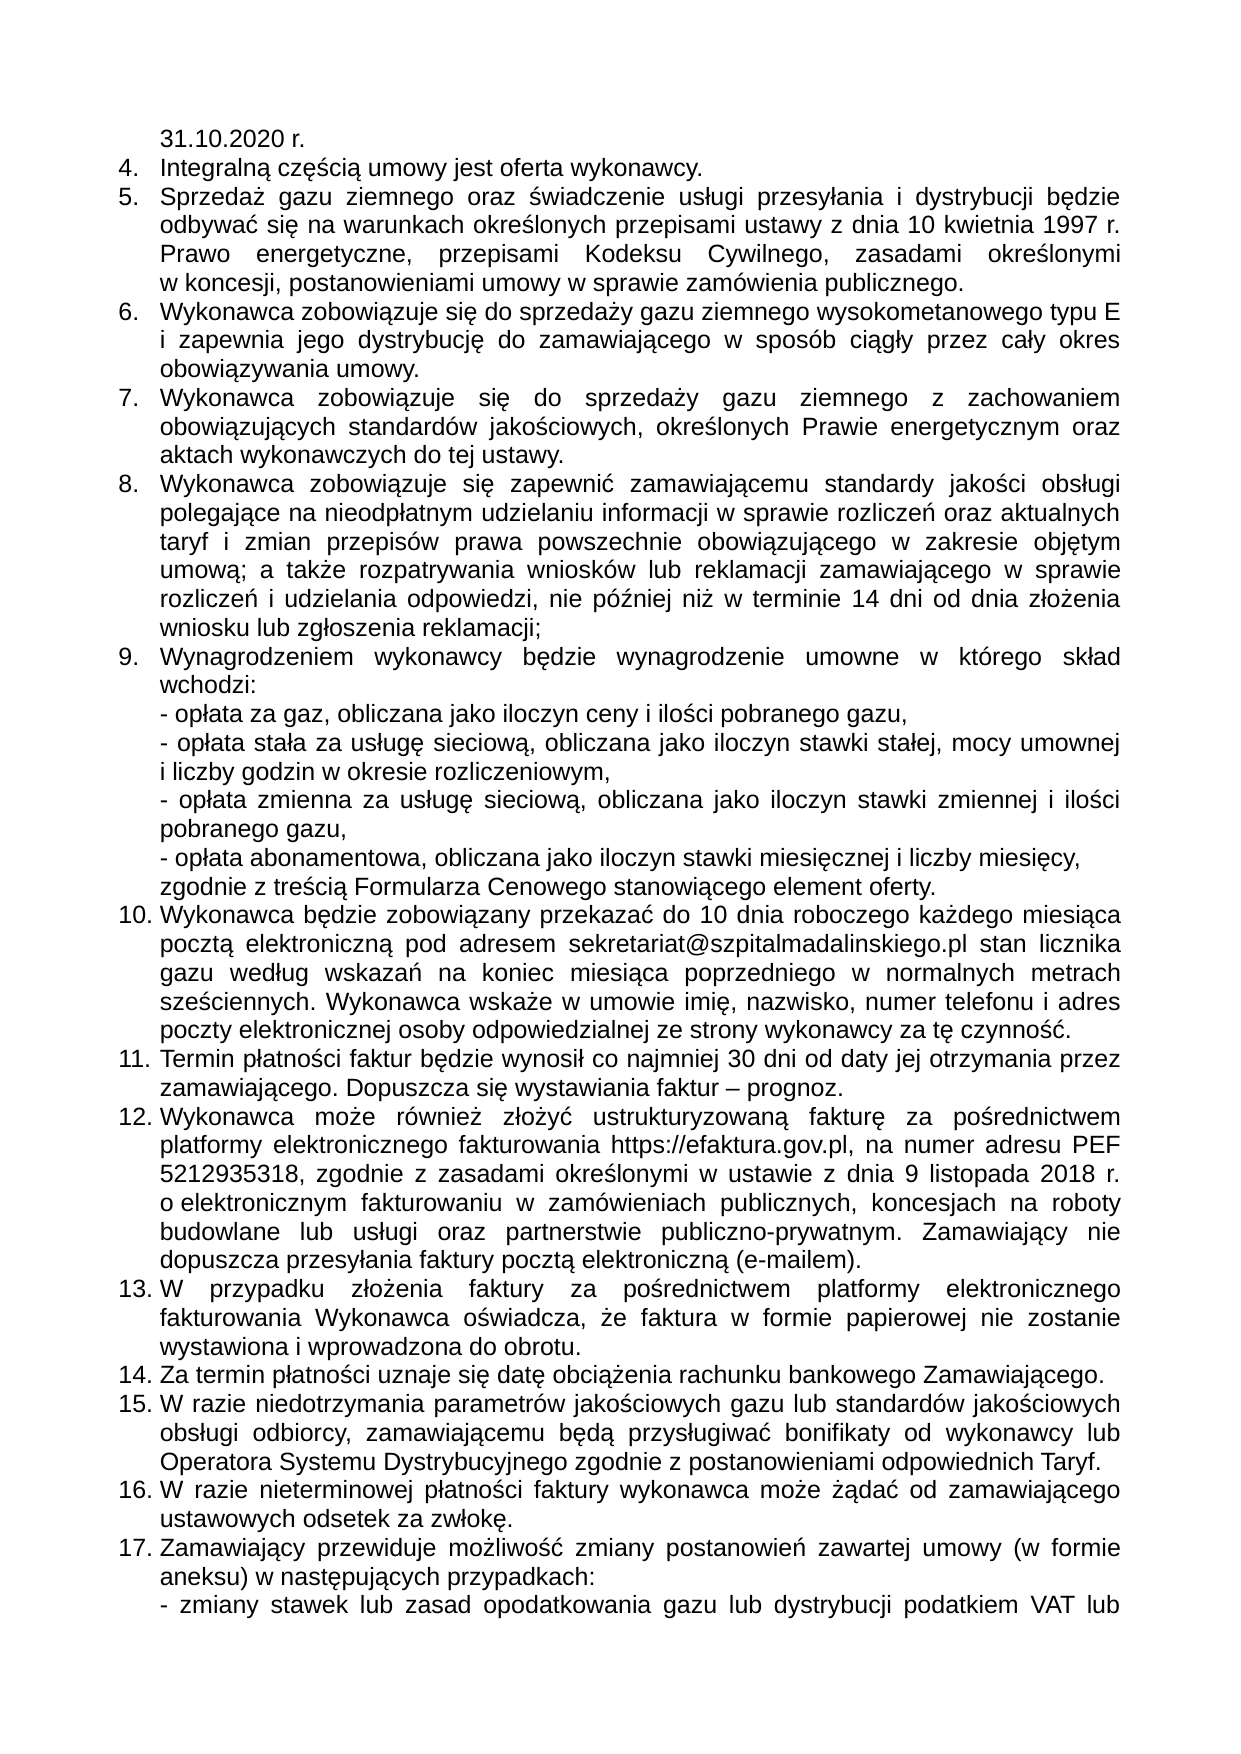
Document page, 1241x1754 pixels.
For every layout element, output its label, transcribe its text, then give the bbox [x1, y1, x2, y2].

text - opłata za gaz, obliczana jako iloczyn ceny i ilości pobranego gazu, [159, 699, 1122, 728]
text 16. W razie nieterminowej płatności faktury wykonawca może żądać od zamawiającego ustawowych odsetek za zwłokę. [118, 1475, 1122, 1533]
text 14. Za termin płatności uznaje się datę obciążenia rachunku bankowego Zamawiającego. [118, 1360, 1122, 1389]
text zgodnie z treścią Formularza Cenowego stanowiącego element oferty. [159, 872, 1122, 900]
text 9. Wynagrodzeniem wykonawcy będzie wynagrodzenie umowne w którego skład wchodzi: [118, 642, 1122, 699]
text 4. Integralną częścią umowy jest oferta wykonawcy. [118, 153, 1122, 182]
text 11. Termin płatności faktur będzie wynosił co najmniej 30 dni od daty jej otrzymania przez zamawiającego. Dopuszcza się wystawiania faktur – prognoz. [118, 1044, 1122, 1102]
text - opłata stała za usługę sieciową, obliczana jako iloczyn stawki stałej, mocy umownej i liczby godzin w okresie rozliczeniowym, [159, 728, 1122, 785]
text 15. W razie niedotrzymania parametrów jakościowych gazu lub standardów jakościowych obsługi odbiorcy, zamawiającemu będą przysługiwać bonifikaty od wykonawcy lub Operatora Systemu Dystrybucyjnego zgodnie z postanowieniami odpowiednich Taryf. [118, 1389, 1122, 1475]
text - opłata zmienna za usługę sieciową, obliczana jako iloczyn stawki zmiennej i ilości pobranego gazu, [159, 785, 1122, 843]
text 6. Wykonawca zobowiązuje się do sprzedaży gazu ziemnego wysokometanowego typu E i zapewnia jego dystrybucję do zamawiającego w sposób ciągły przez cały okres obowiązywania umowy. [118, 297, 1122, 383]
text 13. W przypadku złożenia faktury za pośrednictwem platformy elektronicznego fakturowania Wykonawca oświadcza, że faktura w formie papierowej nie zostanie wystawiona i wprowadzona do obrotu. [118, 1274, 1122, 1360]
text - opłata abonamentowa, obliczana jako iloczyn stawki miesięcznej i liczby miesięcy, [159, 843, 1122, 872]
text 7. Wykonawca zobowiązuje się do sprzedaży gazu ziemnego z zachowaniem obowiązujących standardów jakościowych, określonych Prawie energetycznym oraz aktach wykonawczych do tej ustawy. [118, 383, 1122, 469]
text 8. Wykonawca zobowiązuje się zapewnić zamawiającemu standardy jakości obsługi polegające na nieodpłatnym udzielaniu informacji w sprawie rozliczeń oraz aktualnych taryf i zmian przepisów prawa powszechnie obowiązującego w zakresie objętym umową; a także rozpatrywania wniosków lub reklamacji zamawiającego w sprawie rozliczeń i udzielania odpowiedzi, nie później niż w terminie 14 dni od dnia złożenia wniosku lub zgłoszenia reklamacji; [118, 469, 1122, 642]
text 31.10.2020 r. [118, 124, 1122, 153]
text 12. Wykonawca może również złożyć ustrukturyzowaną fakturę za pośrednictwem platformy elektronicznego fakturowania https://efaktura.gov.pl, na numer adresu PEF 5212935318, zgodnie z zasadami określonymi w ustawie z dnia 9 listopada 2018 r. o elektronicznym fakturowaniu w zamówieniach publicznych, koncesjach na roboty budowlane lub usługi oraz partnerstwie publiczno-prywatnym. Zamawiający nie dopuszcza przesyłania faktury pocztą elektroniczną (e-mailem). [118, 1102, 1122, 1274]
text - zmiany stawek lub zasad opodatkowania gazu lub dystrybucji podatkiem VAT lub [159, 1590, 1122, 1619]
text 10. Wykonawca będzie zobowiązany przekazać do 10 dnia roboczego każdego miesiąca pocztą elektroniczną pod adresem sekretariat@szpitalmadalinskiego.pl stan licznika gazu według wskazań na koniec miesiąca poprzedniego w normalnych metrach sześciennych. Wykonawca wskaże w umowie imię, nazwisko, numer telefonu i adres poczty elektronicznej osoby odpowiedzialnej ze strony wykonawcy za tę czynność. [118, 900, 1122, 1044]
text 17. Zamawiający przewiduje możliwość zmiany postanowień zawartej umowy (w formie aneksu) w następujących przypadkach: [118, 1533, 1122, 1590]
text 5. Sprzedaż gazu ziemnego oraz świadczenie usługi przesyłania i dystrybucji będzie odbywać się na warunkach określonych przepisami ustawy z dnia 10 kwietnia 1997 r. Prawo energetyczne, przepisami Kodeksu Cywilnego, zasadami określonymi w koncesji, postanowieniami umowy w sprawie zamówienia publicznego. [118, 182, 1122, 297]
